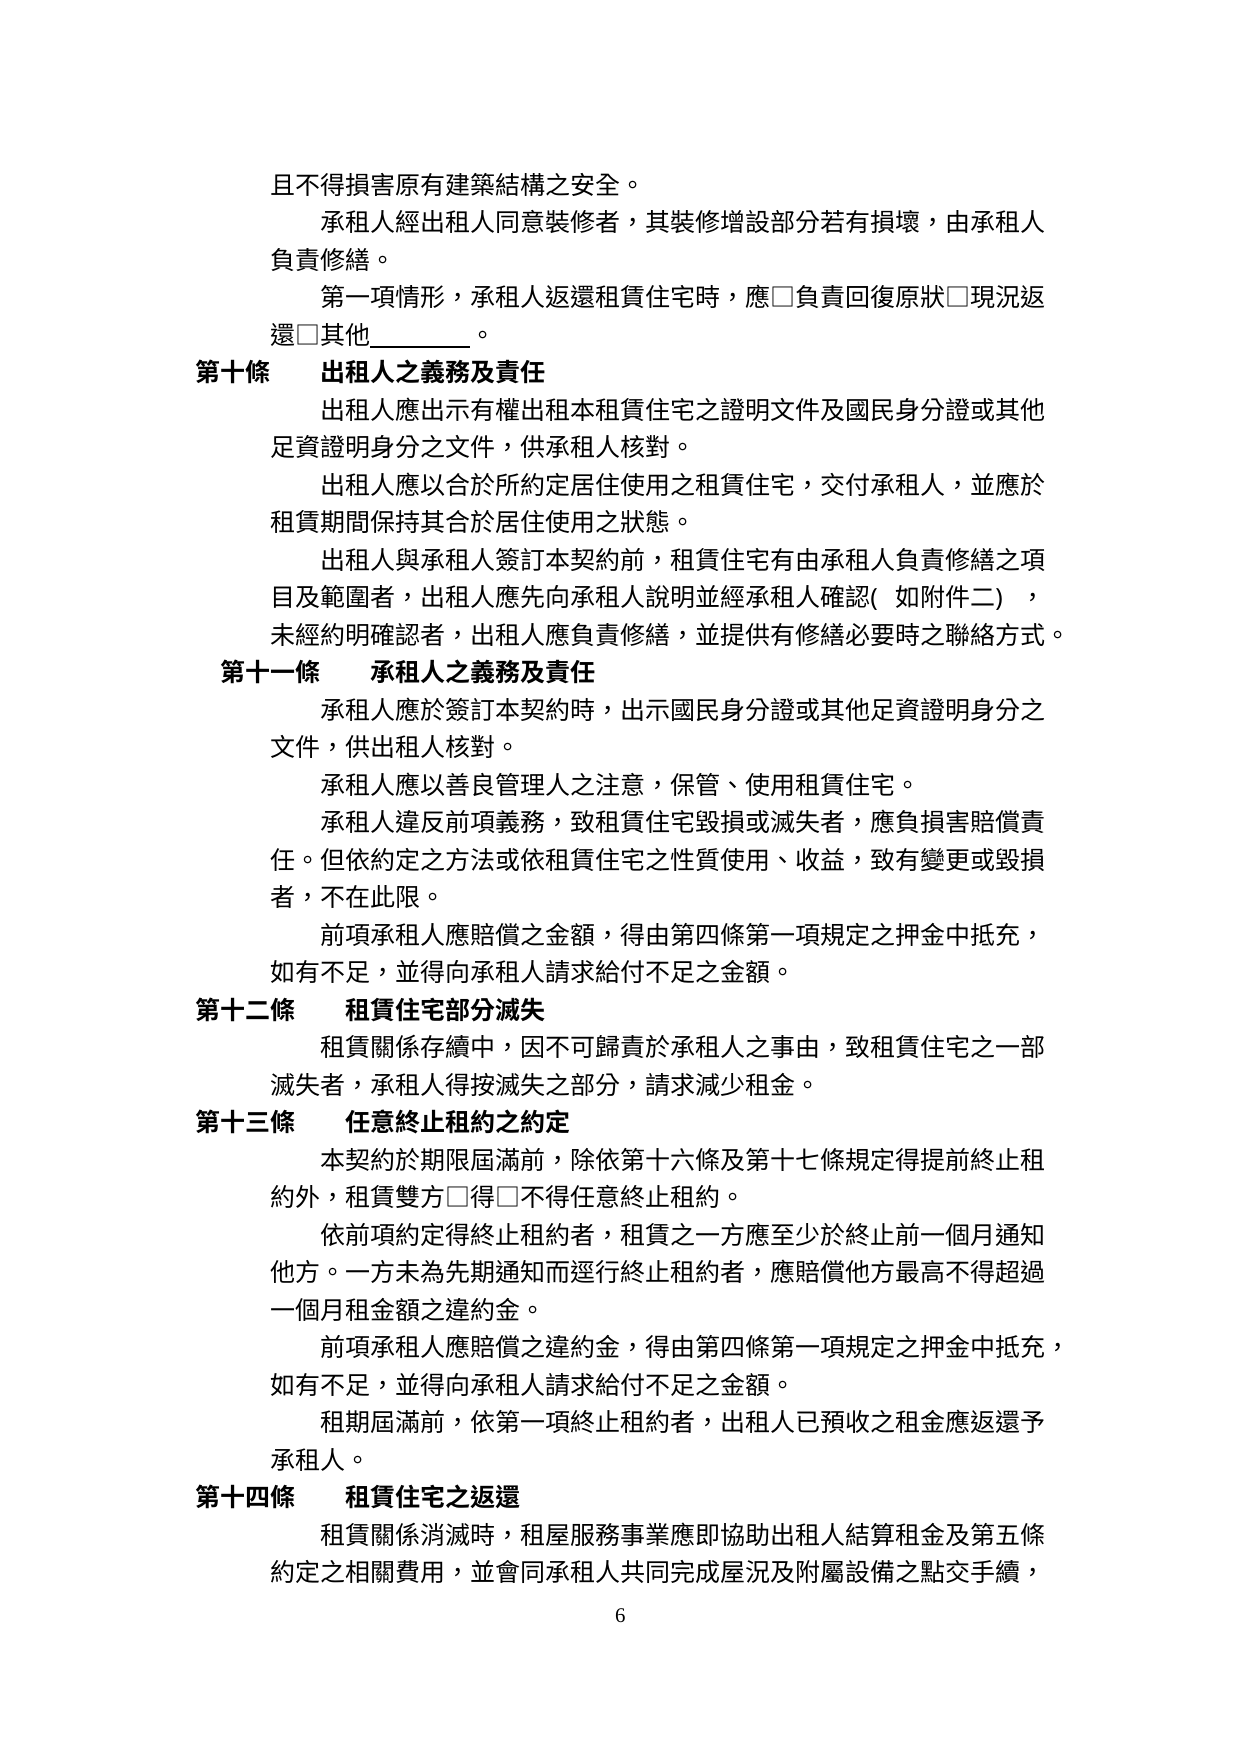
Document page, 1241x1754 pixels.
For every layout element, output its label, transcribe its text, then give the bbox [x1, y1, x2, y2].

text 出租人應出示有權出租本租賃住宅之證明文件及國民身分證或其他足資證明身分之文件，供承租人核對。 [254, 389, 1045, 464]
text 承租人有室內裝修之需要，應經出租人同意並依相關法令規定辦理，且不得損害原有建築結構之安全。 [254, 164, 1045, 202]
text 承租人經出租人同意裝修者，其裝修增設部分若有損壞，由承租人負責修繕。 [254, 202, 1045, 277]
text 第十四條 租賃住宅之返還 [194, 1477, 1045, 1514]
text 第十三條 任意終止租約之約定 [195, 1102, 1045, 1139]
text 本契約於期限屆滿前，除依第十六條及第十七條規定得提前終止租約外，租賃雙方□得□不得任意終止租約。 [254, 1139, 1045, 1214]
text 承租人應以善良管理人之注意，保管、使用租賃住宅。 [254, 764, 1045, 802]
text 第十一條 承租人之義務及責任 [195, 652, 1045, 689]
text 第一項情形，承租人返還租賃住宅時，應□負責回復原狀□現況返還□其他 。 [254, 277, 1045, 352]
text 承租人應於簽訂本契約時，出示國民身分證或其他足資證明身分之文件，供出租人核對。 [254, 689, 1045, 764]
text 第十二條 租賃住宅部分滅失 [195, 989, 1045, 1027]
text 出租人與承租人簽訂本契約前，租賃住宅有由承租人負責修繕之項目及範圍者，出租人應先向承租人說明並經承租人確認(如附件二)，未經約明確認者，出租人應負責修繕，並提供有修繕必要時之聯絡方式。 [254, 539, 1045, 652]
text 承租人違反前項義務，致租賃住宅毀損或滅失者，應負損害賠償責任。但依約定之方法或依租賃住宅之性質使用、收益，致有變更或毀損者，不在此限。 [254, 802, 1045, 914]
text 租賃關係消滅時，租屋服務事業應即協助出租人結算租金及第五條約定之相關費用，並會同承租人共同完成屋況及附屬設備之點交手續， [254, 1514, 1045, 1589]
text 第十條 出租人之義務及責任 [195, 352, 1045, 389]
text 依前項約定得終止租約者，租賃之一方應至少於終止前一個月通知他方。一方未為先期通知而逕行終止租約者，應賠償他方最高不得超過一個月租金額之違約金。 [254, 1214, 1045, 1327]
text 前項承租人應賠償之金額，得由第四條第一項規定之押金中抵充，如有不足，並得向承租人請求給付不足之金額。 [254, 914, 1045, 989]
text 租賃關係存續中，因不可歸責於承租人之事由，致租賃住宅之一部滅失者，承租人得按滅失之部分，請求減少租金。 [254, 1027, 1045, 1102]
text 租期屆滿前，依第一項終止租約者，出租人已預收之租金應返還予承租人。 [254, 1402, 1045, 1477]
text 前項承租人應賠償之違約金，得由第四條第一項規定之押金中抵充，如有不足，並得向承租人請求給付不足之金額。 [254, 1327, 1045, 1402]
text 出租人應以合於所約定居住使用之租賃住宅，交付承租人，並應於租賃期間保持其合於居住使用之狀態。 [254, 464, 1045, 539]
